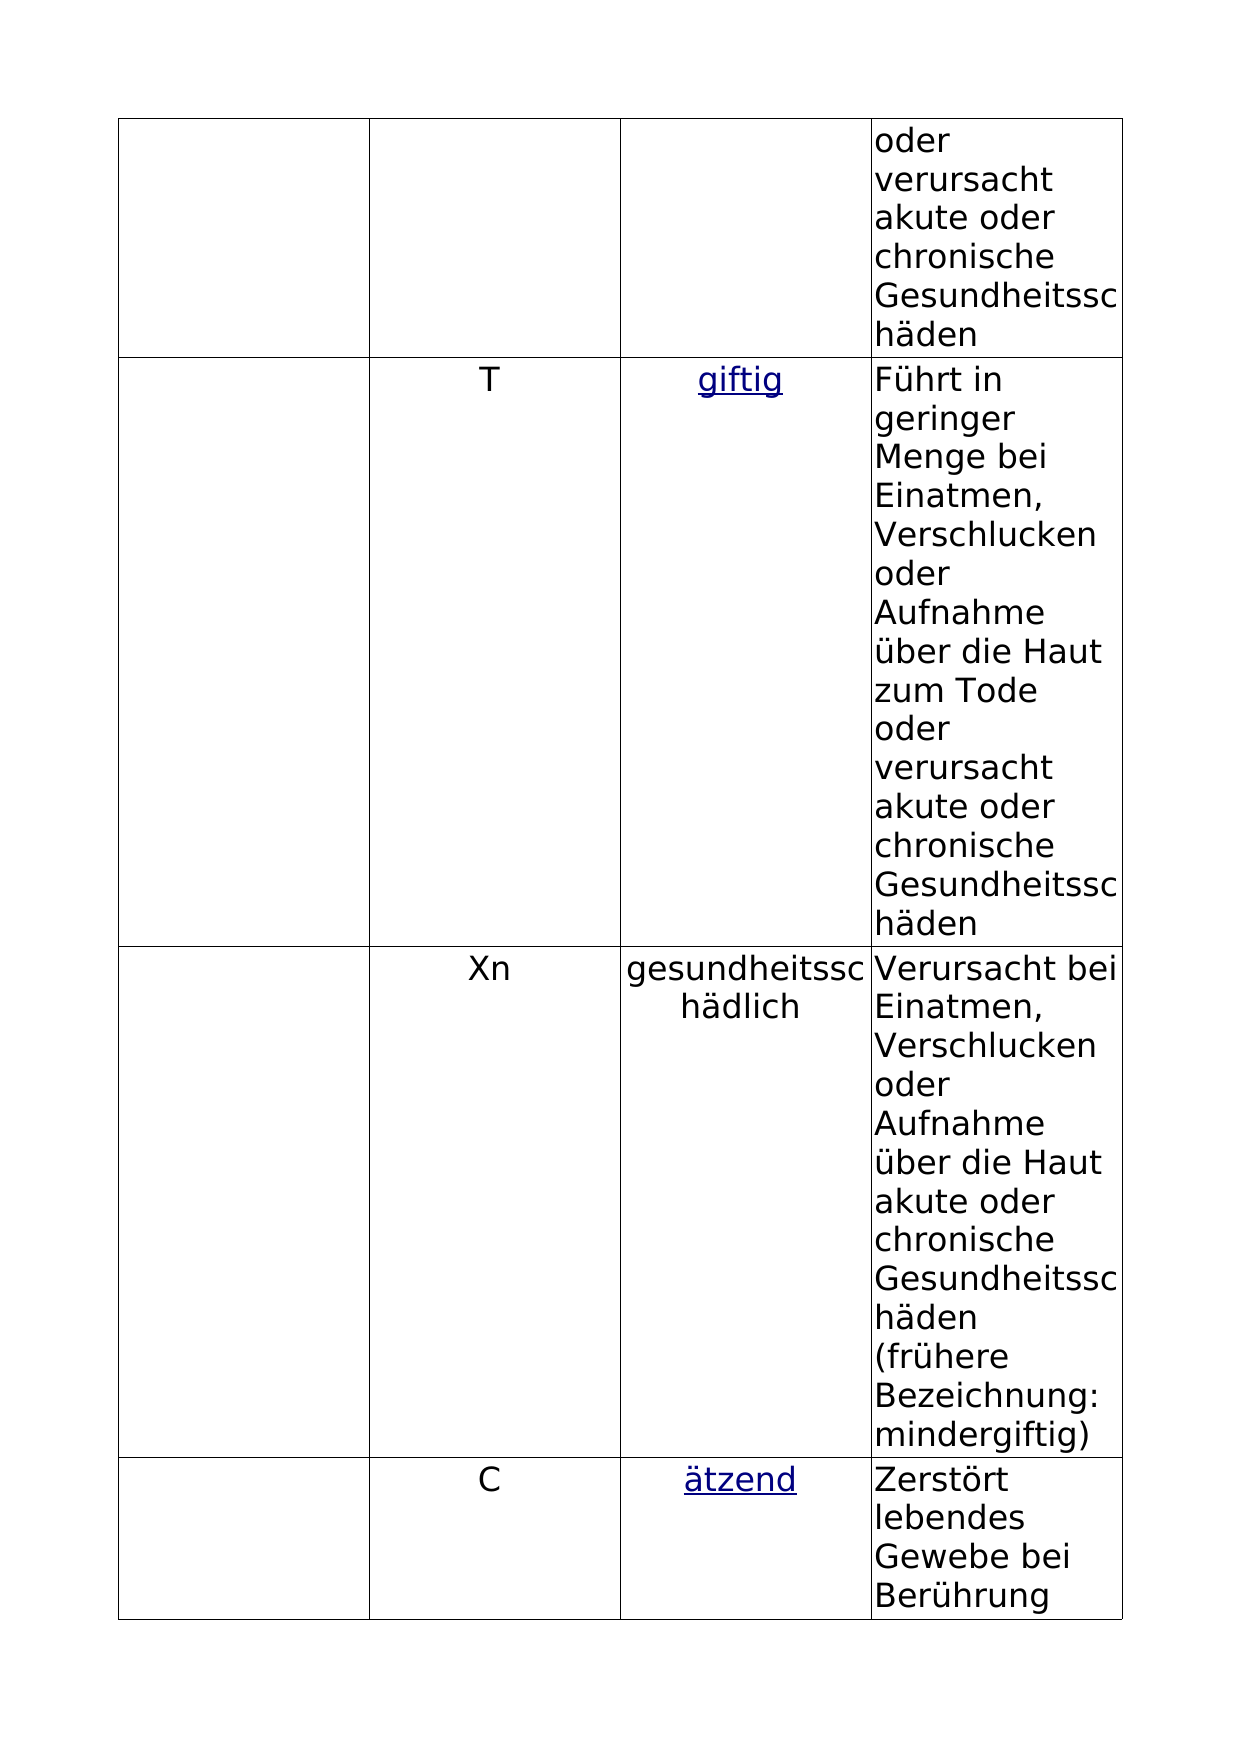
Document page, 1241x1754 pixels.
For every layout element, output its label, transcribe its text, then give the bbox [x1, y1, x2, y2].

table_cell T [370, 358, 620, 946]
table_cell [119, 358, 369, 946]
table_cell Verursacht bei Einatmen, Verschlucken oder Aufnahme über die Haut akute oder chronische Gesundheitsschäden (frühere Bezeichnung: mindergiftig) [872, 947, 1122, 1457]
table_cell [119, 1458, 369, 1619]
table_cell [119, 947, 369, 1457]
table_cell giftig [621, 358, 871, 946]
table_cell C [370, 1458, 620, 1619]
table_cell gesundheitsschädlich [621, 947, 871, 1457]
table_cell [621, 119, 871, 357]
table_cell Xn [370, 947, 620, 1457]
table_cell Zerstört lebendes Gewebe bei Berührung [872, 1458, 1122, 1619]
table_cell [119, 119, 369, 357]
table_cell ätzend [621, 1458, 871, 1619]
table_cell [370, 119, 620, 357]
table_cell Führt in geringer Menge bei Einatmen, Verschlucken oder Aufnahme über die Haut zum Tode oder verursacht akute oder chronische Gesundheitsschäden [872, 358, 1122, 946]
table_cell oder verursacht akute oder chronische Gesundheitsschäden [872, 119, 1122, 357]
